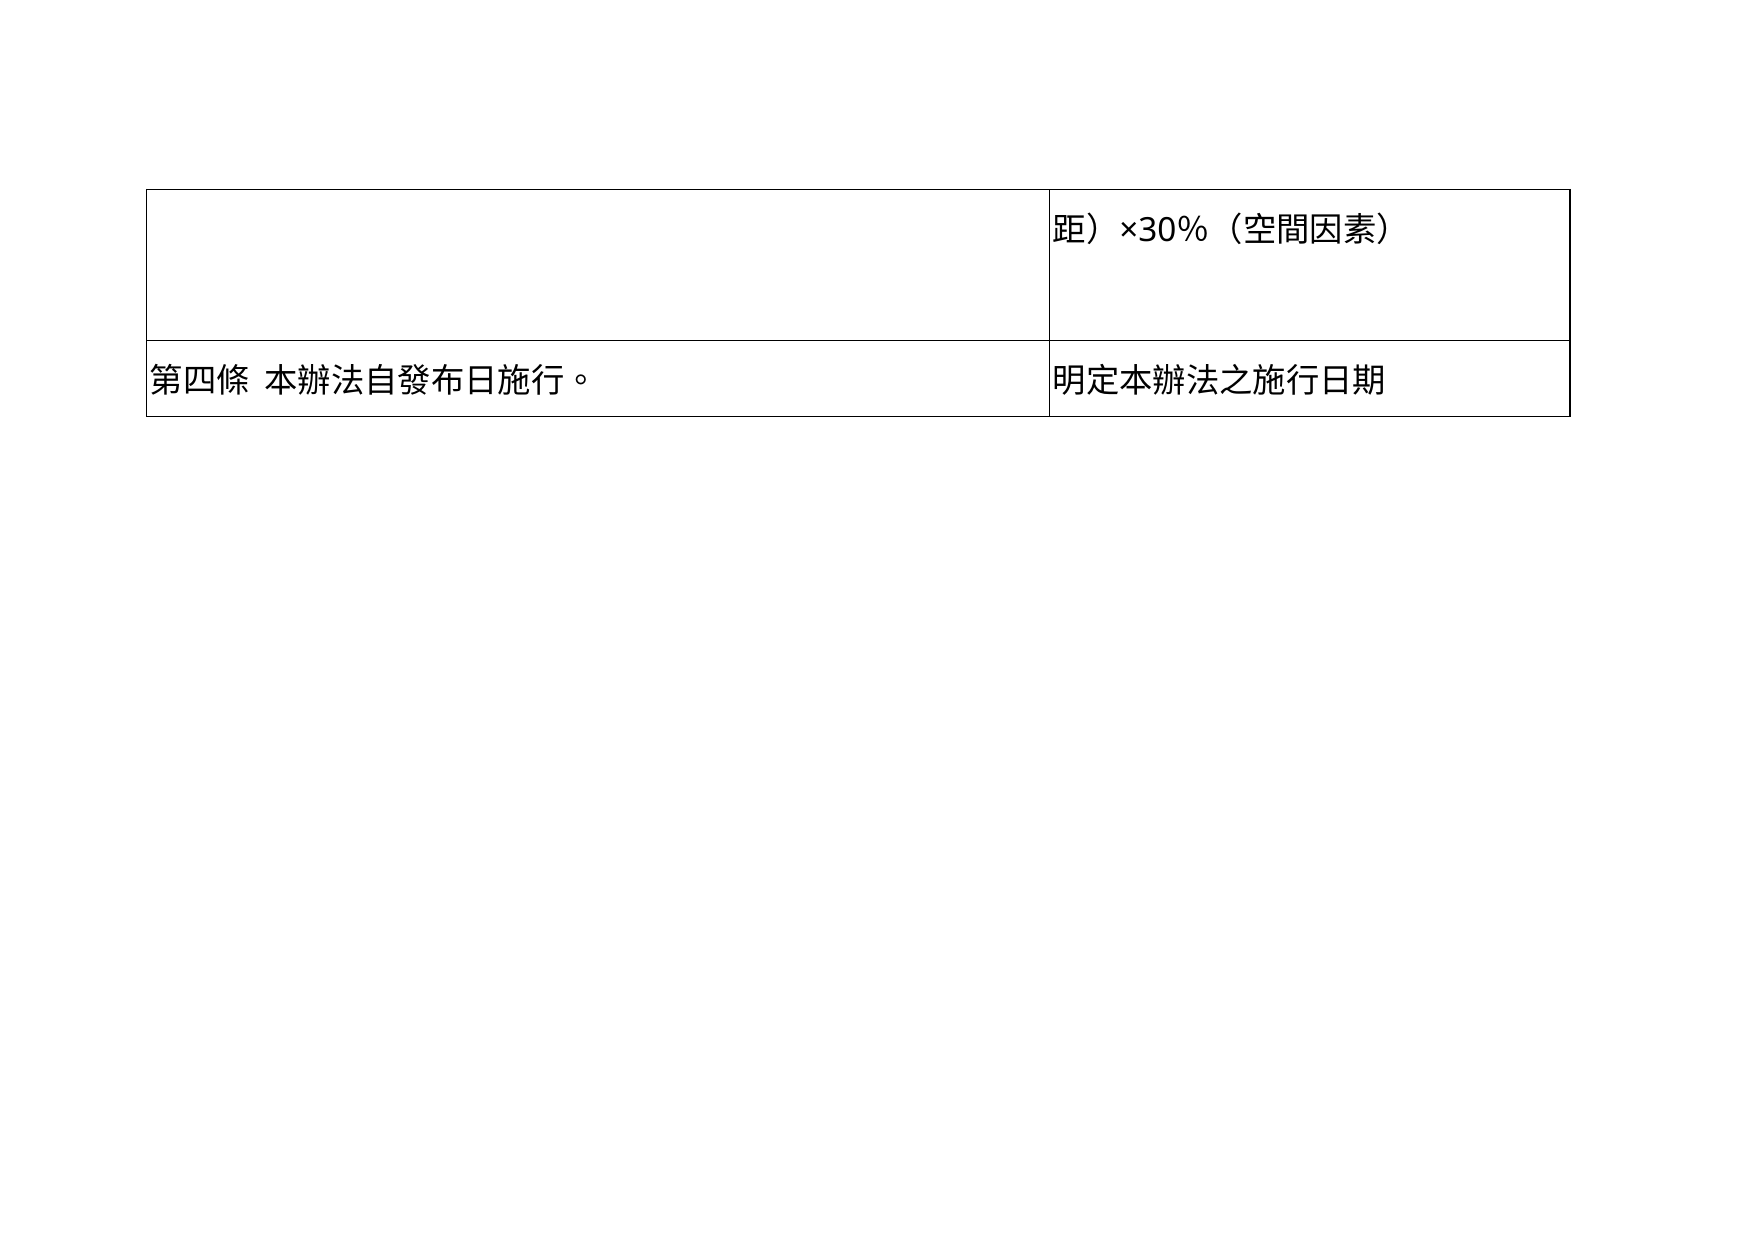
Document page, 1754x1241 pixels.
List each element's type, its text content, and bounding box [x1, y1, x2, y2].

table_cell [147, 190, 1049, 340]
table_cell 距）×30％（空間因素） [1050, 190, 1569, 340]
table_cell 明定本辦法之施行日期 [1050, 341, 1569, 416]
table_cell 第四條 本辦法自發布日施行。 [147, 341, 1049, 416]
